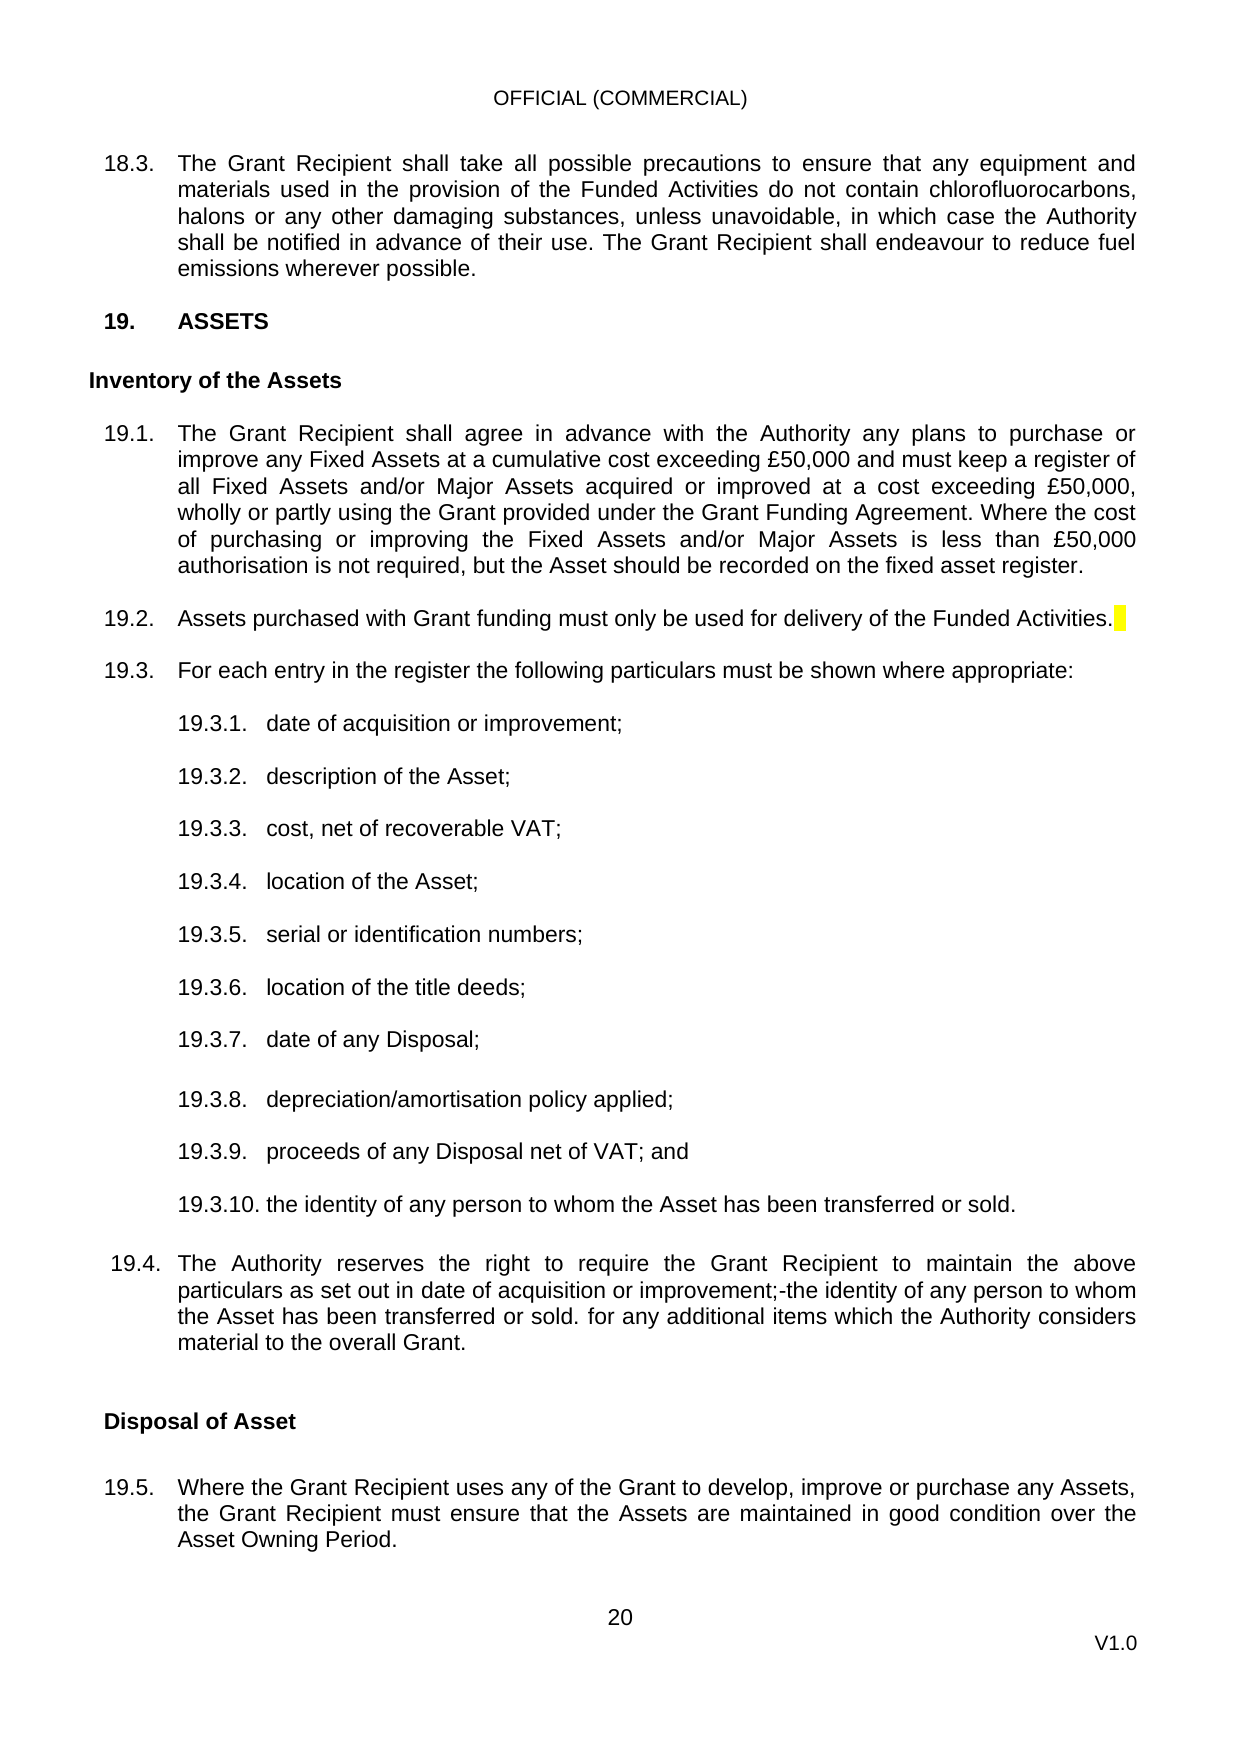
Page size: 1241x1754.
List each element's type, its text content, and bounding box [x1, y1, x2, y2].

subtitle ASSETS [103, 308, 1137, 334]
list the identity of any person to whom the Asset has been transferred or sold. [177, 1191, 1137, 1217]
list The Grant Recipient shall agree in advance with the Authority any plans to purchase or improve any Fixed Assets at a cumulative cost exceeding £50,000 and must keep a register of all Fixed Assets and/or Major Assets acquired or improved at a cost exceeding £50,000, wholly or partly using the Grant provided under the Grant Funding Agreement. Where the cost of purchasing or improving the Fixed Assets and/or Major Assets is less than £50,000 authorisation is not required, but the Asset should be recorded on the fixed asset register. [103, 420, 1137, 578]
list location of the title deeds; [177, 973, 1137, 1000]
list date of acquisition or improvement; [177, 710, 1137, 736]
list date of any Disposal; [177, 1026, 1137, 1053]
list cost, net of recoverable VAT; [177, 815, 1137, 842]
list The Authority reserves the right to require the Grant Recipient to maintain the above particulars as set out in 19.3.1-19.3.10 for any additional items which the Authority considers material to the overall Grant. [110, 1250, 1137, 1356]
text Disposal of Asset [103, 1408, 1137, 1435]
list serial or identification numbers; [177, 921, 1137, 947]
list Assets purchased with Grant funding must only be used for delivery of the Funded Activities. [103, 604, 1137, 631]
text Inventory of the Assets [89, 367, 1137, 394]
list Where the Grant Recipient uses any of the Grant to develop, improve or purchase any Assets, the Grant Recipient must ensure that the Assets are maintained in good condition over the Asset Owning Period. [103, 1473, 1137, 1553]
list proceeds of any Disposal net of VAT; and [177, 1138, 1137, 1164]
list For each entry in the register the following particulars must be shown where appropriate: [103, 657, 1137, 684]
list depreciation/amortisation policy applied; [177, 1086, 1137, 1112]
list The Grant Recipient shall take all possible precautions to ensure that any equipment and materials used in the provision of the Funded Activities do not contain chlorofluorocarbons, halons or any other damaging substances, unless unavoidable, in which case the Authority shall be notified in advance of their use. The Grant Recipient shall endeavour to reduce fuel emissions wherever possible. [103, 150, 1137, 282]
list description of the Asset; [177, 763, 1137, 789]
list location of the Asset; [177, 868, 1137, 894]
